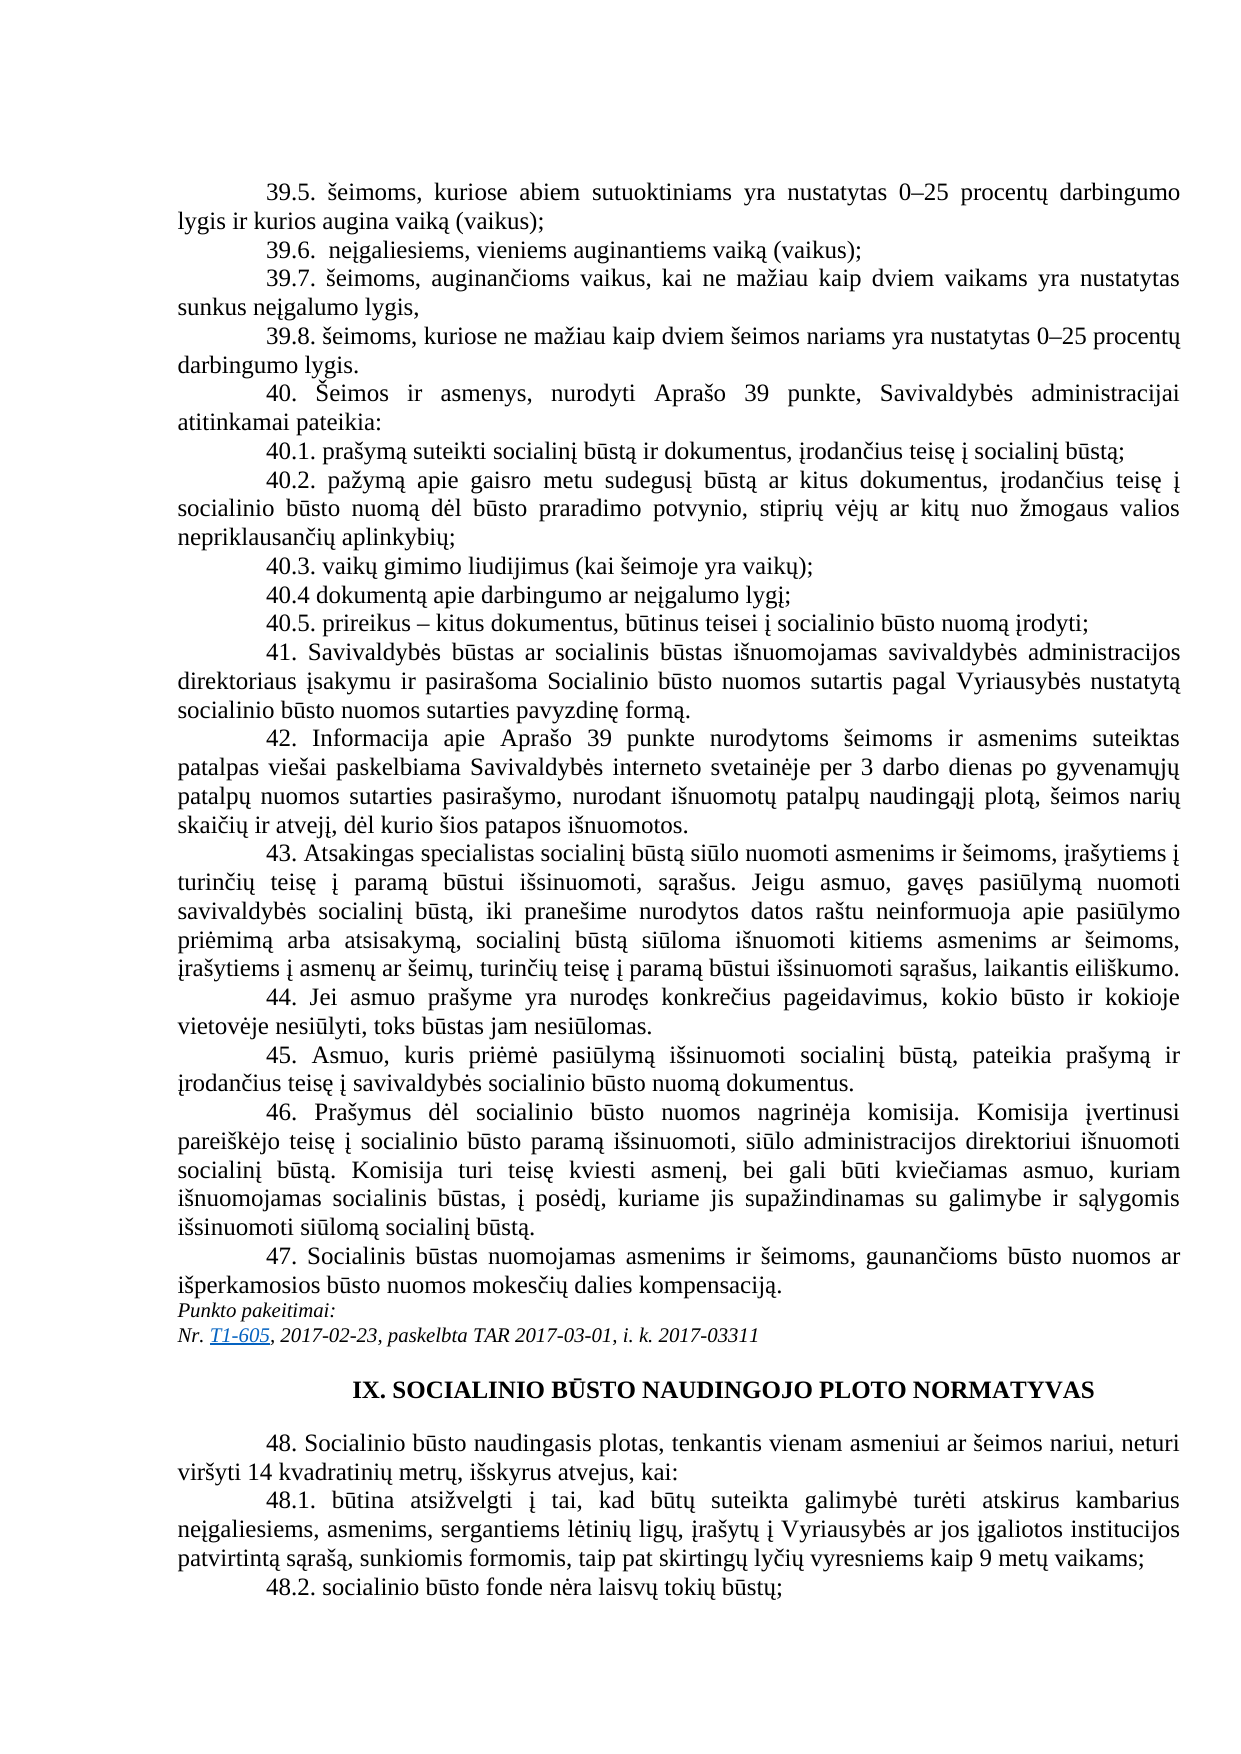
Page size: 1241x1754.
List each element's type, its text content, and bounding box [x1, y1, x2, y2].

text Nr. T1-605, 2017-02-23, paskelbta TAR 2017-03-01, i. k. 2017-03311 [177, 1322, 1181, 1347]
text Punkto pakeitimai: [177, 1298, 1181, 1322]
text 48.1. būtina atsižvelgti į tai, kad būtų suteikta galimybė turėti atskirus kambarius neįgaliesiems, asmenims, sergantiems lėtinių ligų, įrašytų į Vyriausybės ar jos įgaliotos institucijos patvirtintą sąrašą, sunkiomis formomis, taip pat skirtingų lyčių vyresniems kaip 9 metų vaikams; [177, 1486, 1181, 1572]
text 40.4 dokumentą apie darbingumo ar neįgalumo lygį; [177, 580, 1181, 608]
text 39.7. šeimoms, auginančioms vaikus, kai ne mažiau kaip dviem vaikams yra nustatytas sunkus neįgalumo lygis, [177, 263, 1181, 321]
text 45. Asmuo, kuris priėmė pasiūlymą išsinuomoti socialinį būstą, pateikia prašymą ir įrodančius teisę į savivaldybės socialinio būsto nuomą dokumentus. [177, 1040, 1181, 1097]
text 40. Šeimos ir asmenys, nurodyti Aprašo 39 punkte, Savivaldybės administracijai atitinkamai pateikia: [177, 378, 1181, 436]
text 39.6. neįgaliesiems, vieniems auginantiems vaiką (vaikus); [177, 235, 1181, 263]
text 40.5. prireikus – kitus dokumentus, būtinus teisei į socialinio būsto nuomą įrodyti; [177, 608, 1181, 637]
text 40.1. prašymą suteikti socialinį būstą ir dokumentus, įrodančius teisę į socialinį būstą; [177, 436, 1181, 465]
text 43. Atsakingas specialistas socialinį būstą siūlo nuomoti asmenims ir šeimoms, įrašytiems į turinčių teisę į paramą būstui išsinuomoti, sąrašus. Jeigu asmuo, gavęs pasiūlymą nuomoti savivaldybės socialinį būstą, iki pranešime nurodytos datos raštu neinformuoja apie pasiūlymo priėmimą arba atsisakymą, socialinį būstą siūloma išnuomoti kitiems asmenims ar šeimoms, įrašytiems į asmenų ar šeimų, turinčių teisę į paramą būstui išsinuomoti sąrašus, laikantis eiliškumo. [177, 838, 1181, 982]
text 39.8. šeimoms, kuriose ne mažiau kaip dviem šeimos nariams yra nustatytas 0–25 procentų darbingumo lygis. [177, 321, 1181, 378]
text 48. Socialinio būsto naudingasis plotas, tenkantis vienam asmeniui ar šeimos nariui, neturi viršyti 14 kvadratinių metrų, išskyrus atvejus, kai: [177, 1428, 1181, 1486]
text IX. SOCIALINIO BŪSTO NAUDINGOJO PLOTO NORMATYVAS [177, 1375, 1181, 1404]
text 41. Savivaldybės būstas ar socialinis būstas išnuomojamas savivaldybės administracijos direktoriaus įsakymu ir pasirašoma Socialinio būsto nuomos sutartis pagal Vyriausybės nustatytą socialinio būsto nuomos sutarties pavyzdinę formą. [177, 637, 1181, 723]
text 47. Socialinis būstas nuomojamas asmenims ir šeimoms, gaunančioms būsto nuomos ar išperkamosios būsto nuomos mokesčių dalies kompensaciją. [177, 1241, 1181, 1298]
text 40.3. vaikų gimimo liudijimus (kai šeimoje yra vaikų); [177, 551, 1181, 580]
text 42. Informacija apie Aprašo 39 punkte nurodytoms šeimoms ir asmenims suteiktas patalpas viešai paskelbiama Savivaldybės interneto svetainėje per 3 darbo dienas po gyvenamųjų patalpų nuomos sutarties pasirašymo, nurodant išnuomotų patalpų naudingąjį plotą, šeimos narių skaičių ir atvejį, dėl kurio šios patapos išnuomotos. [177, 723, 1181, 838]
text 46. Prašymus dėl socialinio būsto nuomos nagrinėja komisija. Komisija įvertinusi pareiškėjo teisę į socialinio būsto paramą išsinuomoti, siūlo administracijos direktoriui išnuomoti socialinį būstą. Komisija turi teisę kviesti asmenį, bei gali būti kviečiamas asmuo, kuriam išnuomojamas socialinis būstas, į posėdį, kuriame jis supažindinamas su galimybe ir sąlygomis išsinuomoti siūlomą socialinį būstą. [177, 1097, 1181, 1241]
text 44. Jei asmuo prašyme yra nurodęs konkrečius pageidavimus, kokio būsto ir kokioje vietovėje nesiūlyti, toks būstas jam nesiūlomas. [177, 982, 1181, 1040]
text 40.2. pažymą apie gaisro metu sudegusį būstą ar kitus dokumentus, įrodančius teisę į socialinio būsto nuomą dėl būsto praradimo potvynio, stiprių vėjų ar kitų nuo žmogaus valios nepriklausančių aplinkybių; [177, 465, 1181, 551]
text 39.5. šeimoms, kuriose abiem sutuoktiniams yra nustatytas 0–25 procentų darbingumo lygis ir kurios augina vaiką (vaikus); [177, 177, 1181, 235]
text 48.2. socialinio būsto fonde nėra laisvų tokių būstų; [177, 1572, 1181, 1601]
